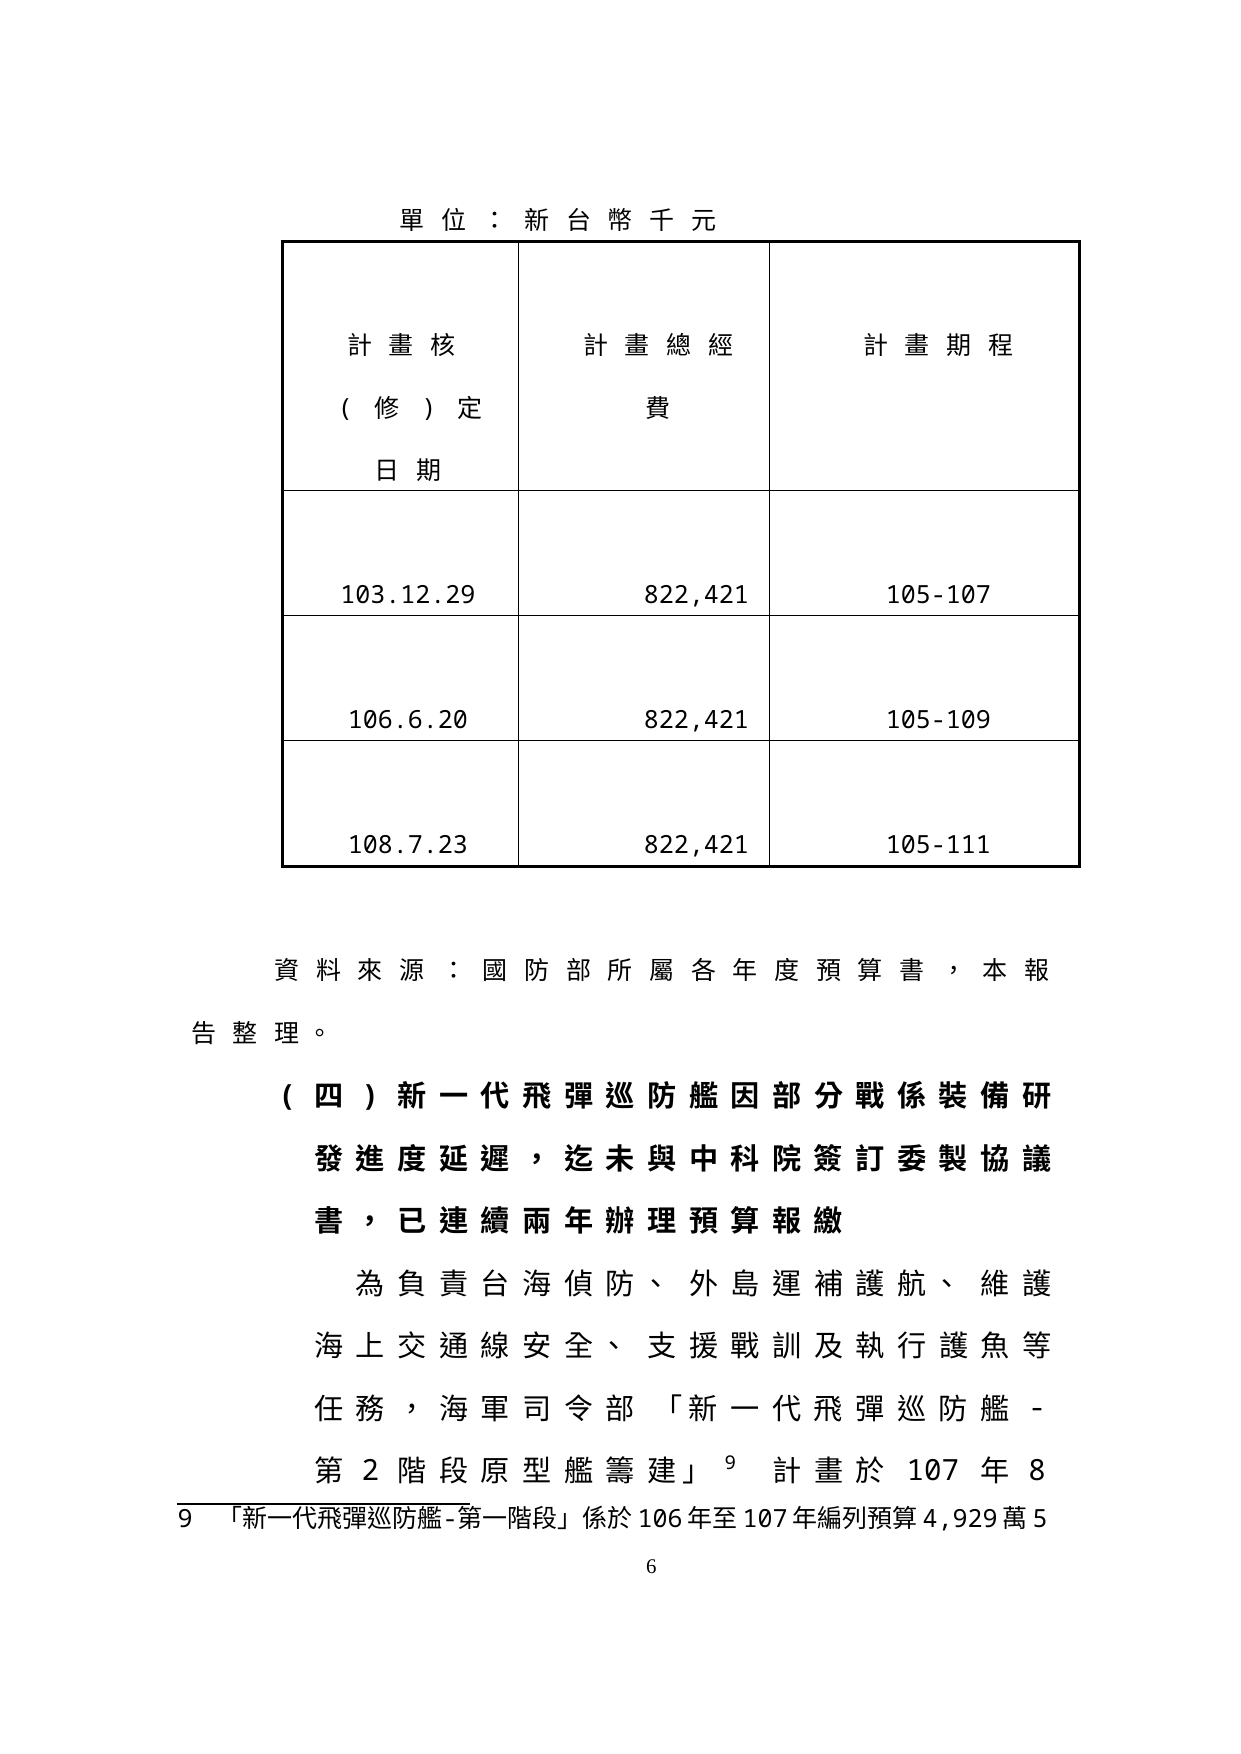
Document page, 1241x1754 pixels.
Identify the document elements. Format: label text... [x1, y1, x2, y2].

table_header 計畫總經費 [519, 243, 769, 490]
table_header 計畫核(修)定日期 [284, 243, 518, 490]
text (四)新一代飛彈巡防艦因部分戰係裝備研發進度延遲，迄未與中科院簽訂委製協議書，已連續兩年辦理預算報繳 [242, 1052, 1058, 1240]
text 為負責台海偵防、外島運補護航、維護海上交通線安全、支援戰訓及執行護魚等任務，海軍司令部「新一代飛彈巡防艦-第2階段原型艦籌建」計畫於107年8月29日經國防部核定，總經費245億4,916萬2千元，納入108-115年度編列預算。揆本案海軍司令部規劃將全案委由國家中山科學研究院統籌辦理，108-110年度分別編列預算1億6,791萬5千元、6,051萬5千元及1億621萬5千元。惟因中科院相關科研專案計畫進度未如預期，截至110年4月底海軍司令部尚未與中科院簽訂委製協議書，108年度及109年度亦分別辦理預算報繳1億6,392萬8千元及5,567萬9千元(占各該年度預算比率分達97.63%、92.01%)。按海軍在艦艇科研計畫未確切提出可行評估前，即提出計畫並編列高額預算，占用有限國防資源額度後，又因無法執行而需報繳國庫並成為無效益預算，實有待檢討。 [271, 1240, 1058, 1490]
table_cell 822,421 [519, 491, 769, 615]
table_cell 108.7.23 [284, 741, 518, 865]
table_header 計畫期程 [770, 243, 1078, 490]
text 資料來源：國防部所屬各年度預算書，本報告整理。 [183, 927, 1058, 1052]
table_cell 822,421 [519, 616, 769, 740]
table_cell 103.12.29 [284, 491, 518, 615]
table_cell 105-111 [770, 741, 1078, 865]
table_cell 822,421 [519, 741, 769, 865]
text 「新一代飛彈巡防艦-第一階段」係於106年至107年編列預算4,929萬5 [177, 1504, 1063, 1534]
table_cell 105-107 [770, 491, 1078, 615]
table_cell 105-109 [770, 616, 1078, 740]
text 單位：新台幣千元 [249, 177, 1058, 240]
table_cell 106.6.20 [284, 616, 518, 740]
